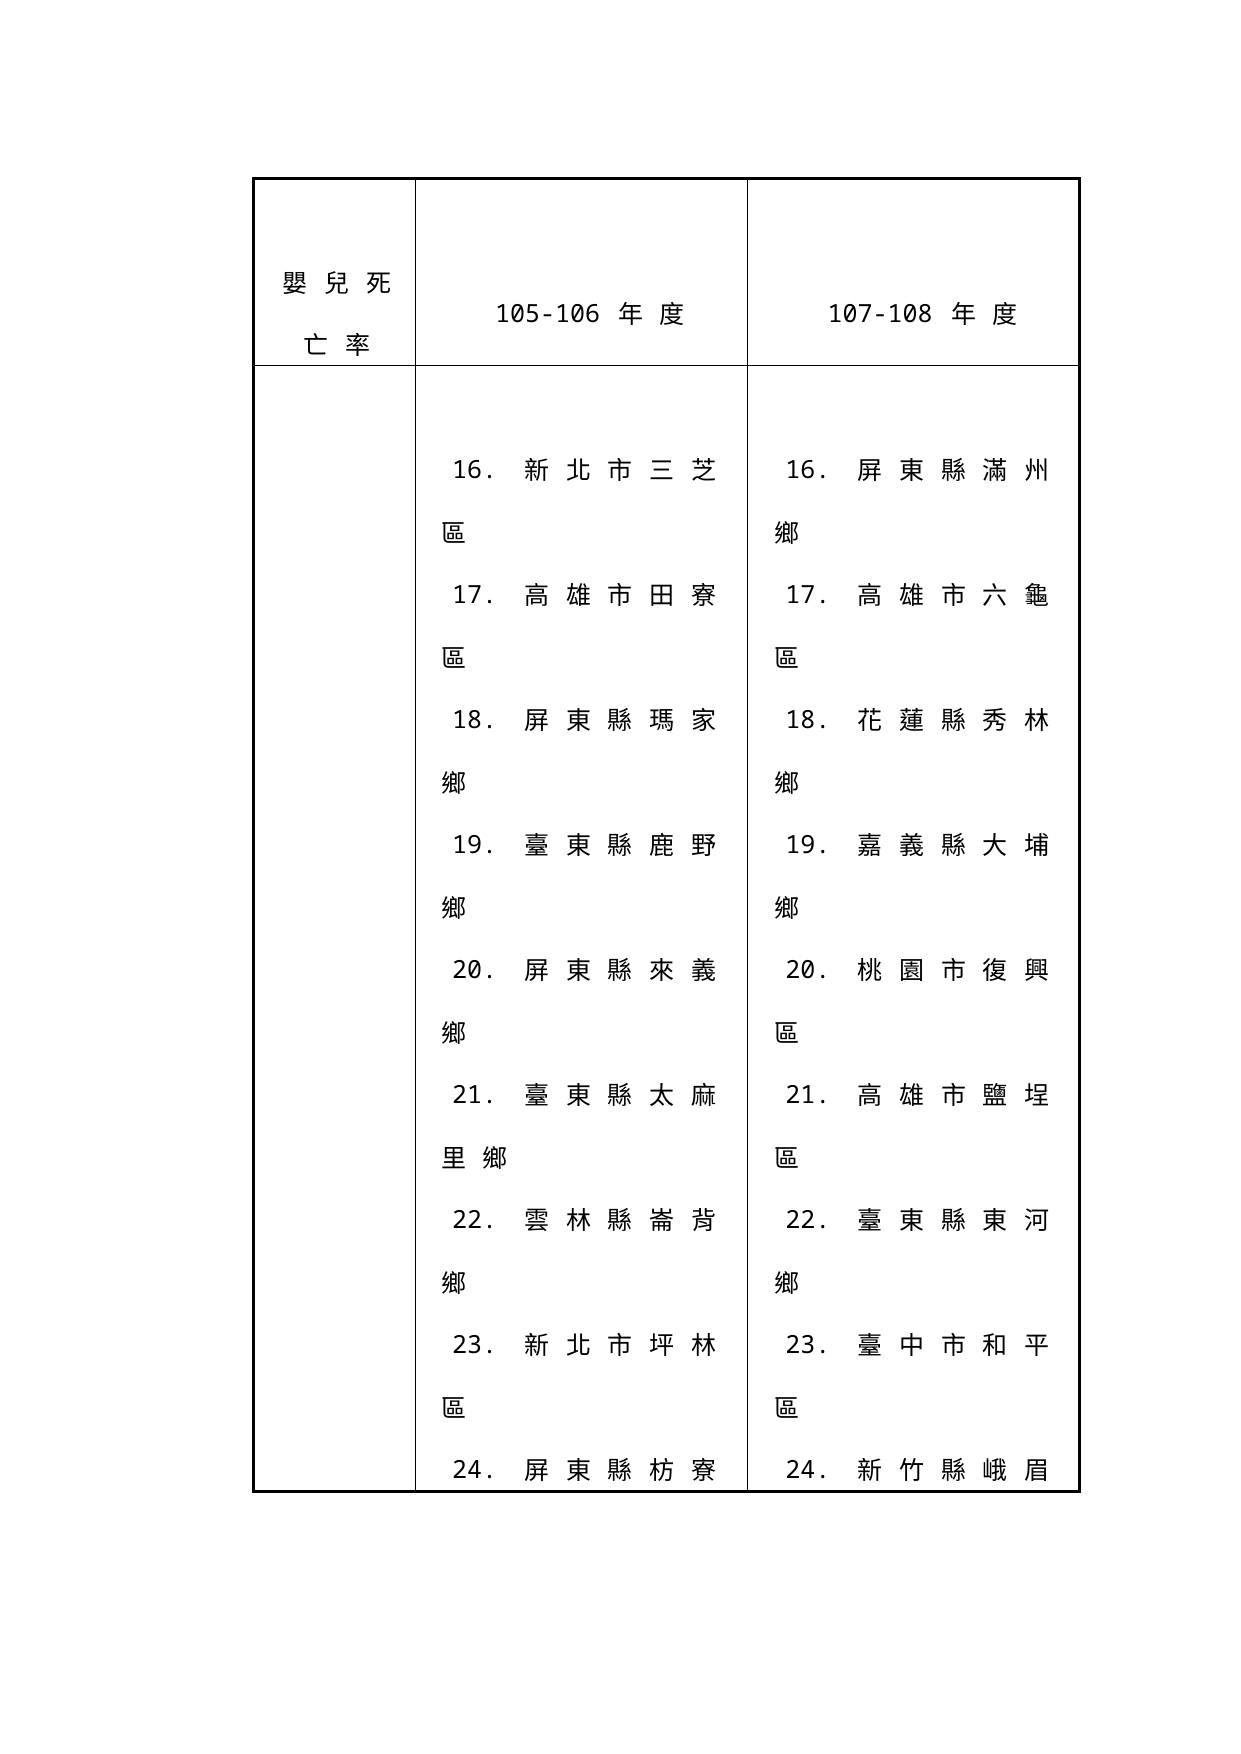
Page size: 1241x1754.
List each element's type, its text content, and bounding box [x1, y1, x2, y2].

table_cell 16.新北市三芝區 17.高雄市田寮區 18.屏東縣瑪家鄉 19.臺東縣鹿野鄉 20.屏東縣來義鄉 21.臺東縣太麻里鄉 22.雲林縣崙背鄉 23.新北市坪林區 24.屏東縣枋寮 [416, 366, 747, 1490]
table_cell [255, 366, 415, 1490]
table_header 嬰兒死亡率 [255, 180, 415, 365]
table_header 107-108年度 [748, 180, 1078, 365]
table_cell 16.屏東縣滿州鄉 17.高雄市六龜區 18.花蓮縣秀林鄉 19.嘉義縣大埔鄉 20.桃園市復興區 21.高雄市鹽埕區 22.臺東縣東河鄉 23.臺中市和平區 24.新竹縣峨眉 [748, 366, 1078, 1490]
table_header 105-106年度 [416, 180, 747, 365]
